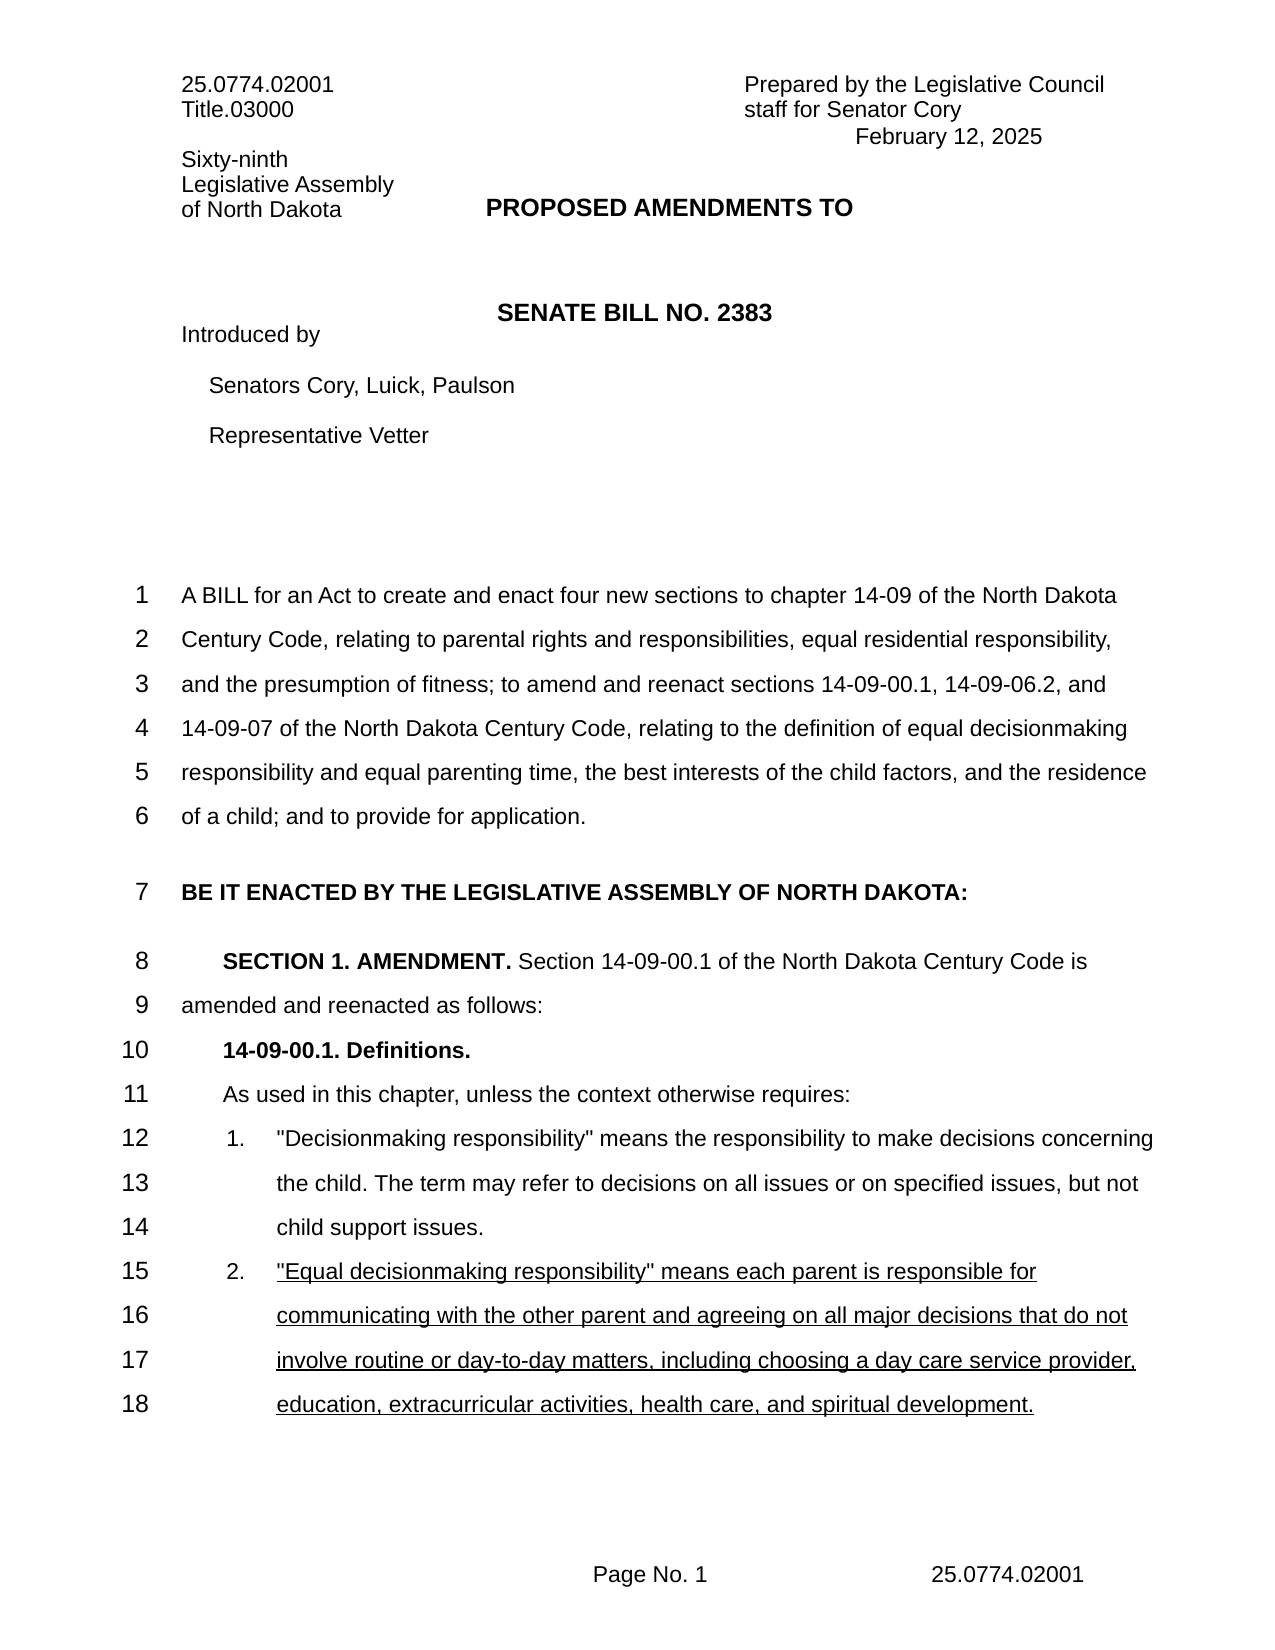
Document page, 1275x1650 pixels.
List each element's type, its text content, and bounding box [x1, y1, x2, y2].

title PROPOSED AMENDMENTS TO [486, 192, 872, 221]
title Senate BILL NO. 2383 [490, 297, 772, 326]
table_cell Sixty-ninth [181, 123, 744, 173]
text Introduced by [181, 323, 1154, 348]
text As used in this chapter, unless the context otherwise requires: [181, 1067, 1154, 1111]
table_cell February 12, 2025 [744, 123, 1153, 173]
title A BILL for an Act to create and enact four new sections to chapter 14‑09 of the North Dakota Century Code, relating to parental rights and responsibilities, equal residential responsibility, and the presumption of fitness; to amend and reenact sections 14‑09‑00.1, 14‑09‑06.2, and 14‑09‑07 of the North Dakota Century Code, relating to the definition of equal decisionmaking responsibility and equal parenting time, the best interests of the child factors, and the residence of a child; and to provide for application. [181, 568, 1154, 834]
text Senators Cory, Luick, Paulson [208, 375, 1154, 398]
subtitle 14‑09‑00.1. Definitions. [181, 1023, 1154, 1067]
text BE IT ENACTED BY THE LEGISLATIVE ASSEMBLY OF NORTH DAKOTA: [181, 865, 1154, 909]
text Representative Vetter [208, 425, 1154, 448]
table_header 25.0774.02001 Title.03000 [181, 73, 744, 123]
text 1. "Decisionmaking responsibility" means the responsibility to make decisions concerning the child. The term may refer to decisions on all issues or on specified issues, but not child support issues. [181, 1111, 1154, 1244]
text Legislative Assembly [181, 173, 1154, 198]
text SECTION 1. AMENDMENT. Section 14‑09‑00.1 of the North Dakota Century Code is amended and reenacted as follows: [181, 934, 1154, 1023]
text 2. "Equal decisionmaking responsibility" means each parent is responsible for communicating with the other parent and agreeing on all major decisions that do not involve routine or day-to-day matters, including choosing a day care service provider, education, extracurricular activities, health care, and spiritual development. [181, 1244, 1154, 1421]
table_header Prepared by the Legislative Council staff for Senator Cory [744, 73, 1153, 123]
text of North Dakota [181, 198, 1154, 223]
